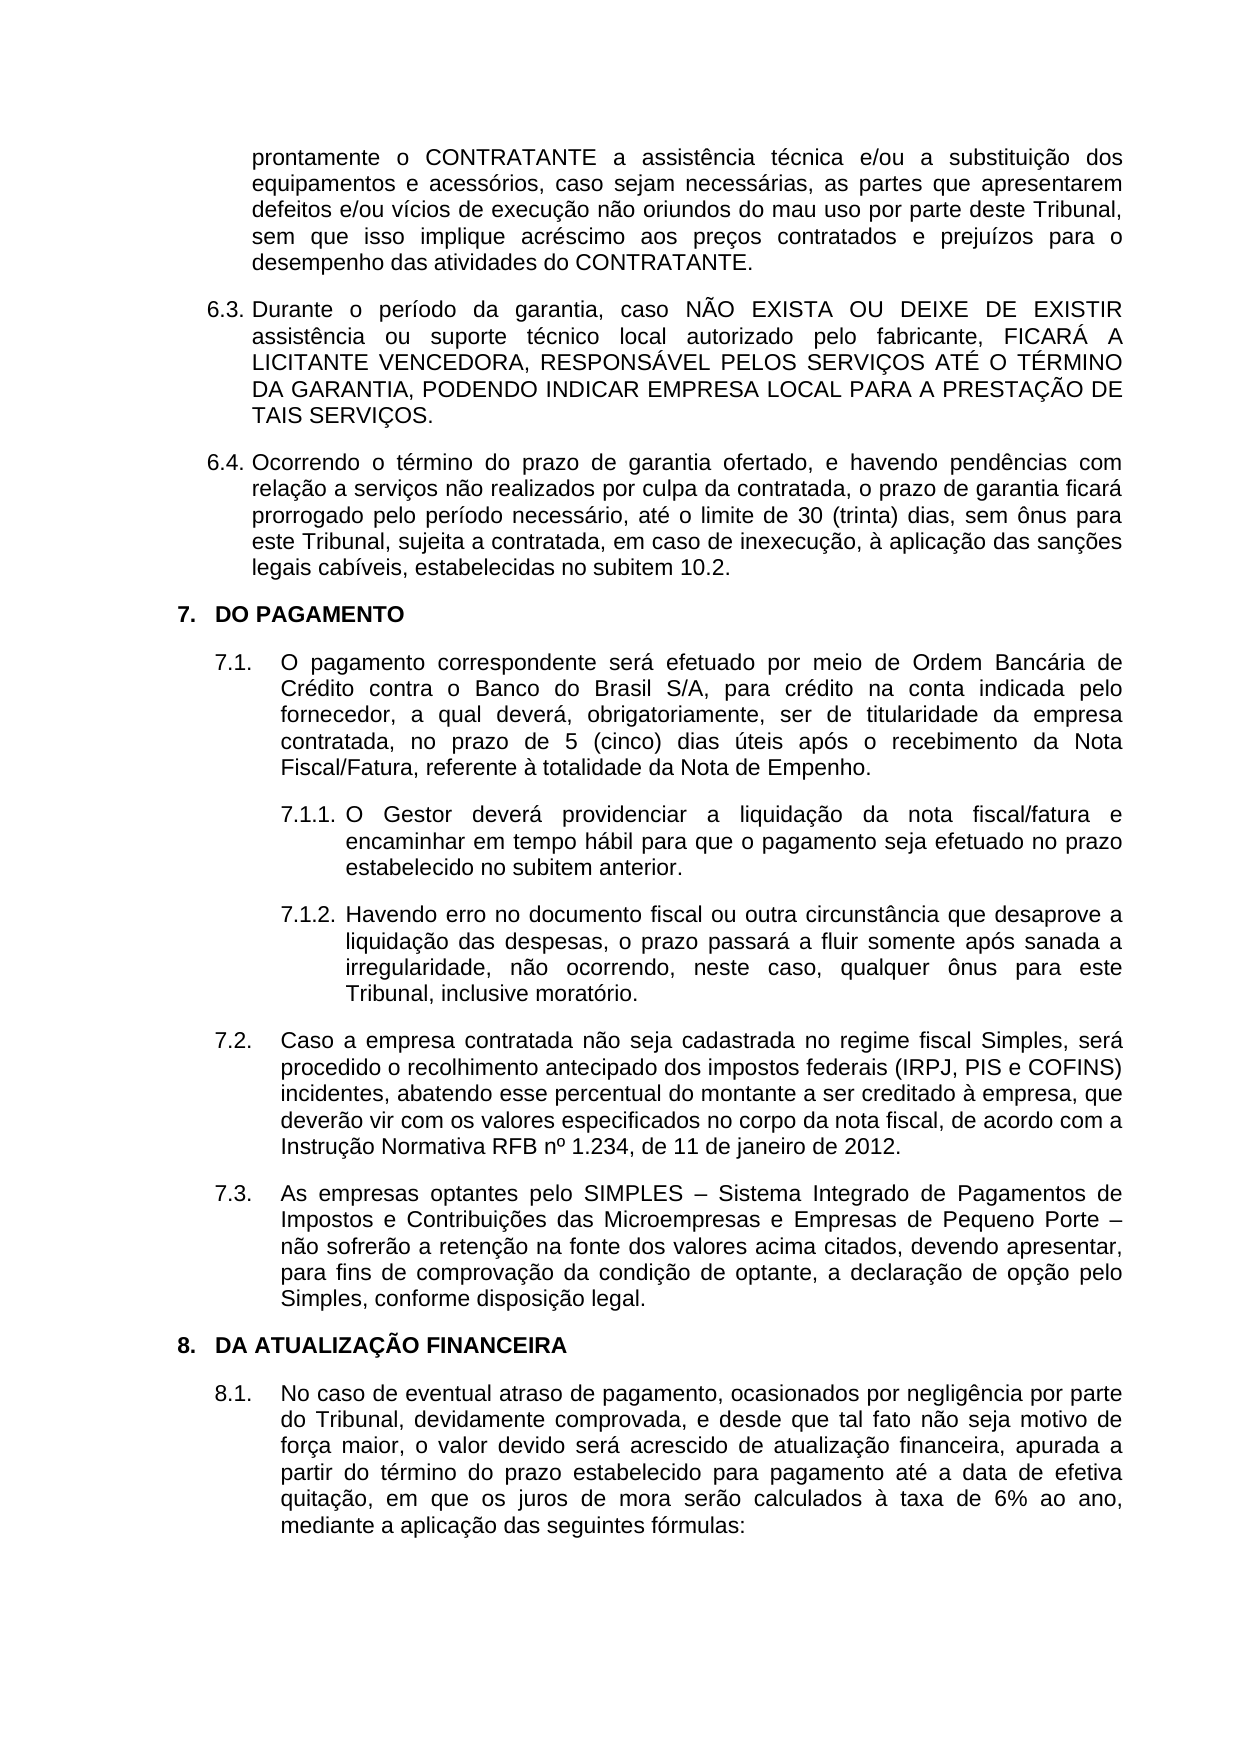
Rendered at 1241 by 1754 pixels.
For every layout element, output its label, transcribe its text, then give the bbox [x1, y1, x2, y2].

list Durante o período da garantia, caso NÃO EXISTA OU DEIXE DE EXISTIR assistência ou suporte técnico local autorizado pelo fabricante, FICARÁ A LICITANTE VENCEDORA, RESPONSÁVEL PELOS SERVIÇOS ATÉ O TÉRMINO DA GARANTIA, PODENDO INDICAR EMPRESA LOCAL PARA A PRESTAÇÃO DE TAIS SERVIÇOS. [207, 296, 1123, 428]
subtitle DA ATUALIZAÇÃO FINANCEIRA [177, 1332, 1240, 1359]
list Caso a empresa contratada não seja cadastrada no regime fiscal Simples, será procedido o recolhimento antecipado dos impostos federais (IRPJ, PIS e COFINS) incidentes, abatendo esse percentual do montante a ser creditado à empresa, que deverão vir com os valores especificados no corpo da nota fiscal, de acordo com a Instrução Normativa RFB nº 1.234, de 11 de janeiro de 2012. [214, 1027, 1123, 1159]
list Havendo erro no documento fiscal ou outra circunstância que desaprove a liquidação das despesas, o prazo passará a fluir somente após sanada a irregularidade, não ocorrendo, neste caso, qualquer ônus para este Tribunal, inclusive moratório. [280, 901, 1123, 1007]
subtitle DO PAGAMENTO [177, 601, 1240, 627]
text prontamente o CONTRATANTE a assistência técnica e/ou a substituição dos equipamentos e acessórios, caso sejam necessárias, as partes que apresentarem defeitos e/ou vícios de execução não oriundos do mau uso por parte deste Tribunal, sem que isso implique acréscimo aos preços contratados e prejuízos para o desempenho das atividades do CONTRATANTE. [252, 144, 1123, 276]
list O Gestor deverá providenciar a liquidação da nota fiscal/fatura e encaminhar em tempo hábil para que o pagamento seja efetuado no prazo estabelecido no subitem anterior. [280, 801, 1123, 880]
list No caso de eventual atraso de pagamento, ocasionados por negligência por parte do Tribunal, devidamente comprovada, e desde que tal fato não seja motivo de força maior, o valor devido será acrescido de atualização financeira, apurada a partir do término do prazo estabelecido para pagamento até a data de efetiva quitação, em que os juros de mora serão calculados à taxa de 6% ao ano, mediante a aplicação das seguintes fórmulas: [214, 1380, 1123, 1538]
list O pagamento correspondente será efetuado por meio de Ordem Bancária de Crédito contra o Banco do Brasil S/A, para crédito na conta indicada pelo fornecedor, a qual deverá, obrigatoriamente, ser de titularidade da empresa contratada, no prazo de 5 (cinco) dias úteis após o recebimento da Nota Fiscal/Fatura, referente à totalidade da Nota de Empenho. [214, 649, 1123, 781]
list As empresas optantes pelo SIMPLES – Sistema Integrado de Pagamentos de Impostos e Contribuições das Microempresas e Empresas de Pequeno Porte – não sofrerão a retenção na fonte dos valores acima citados, devendo apresentar, para fins de comprovação da condição de optante, a declaração de opção pelo Simples, conforme disposição legal. [214, 1180, 1123, 1312]
list Ocorrendo o término do prazo de garantia ofertado, e havendo pendências com relação a serviços não realizados por culpa da contratada, o prazo de garantia ficará prorrogado pelo período necessário, até o limite de 30 (trinta) dias, sem ônus para este Tribunal, sujeita a contratada, em caso de inexecução, à aplicação das sanções legais cabíveis, estabelecidas no subitem 10.2. [207, 449, 1123, 581]
